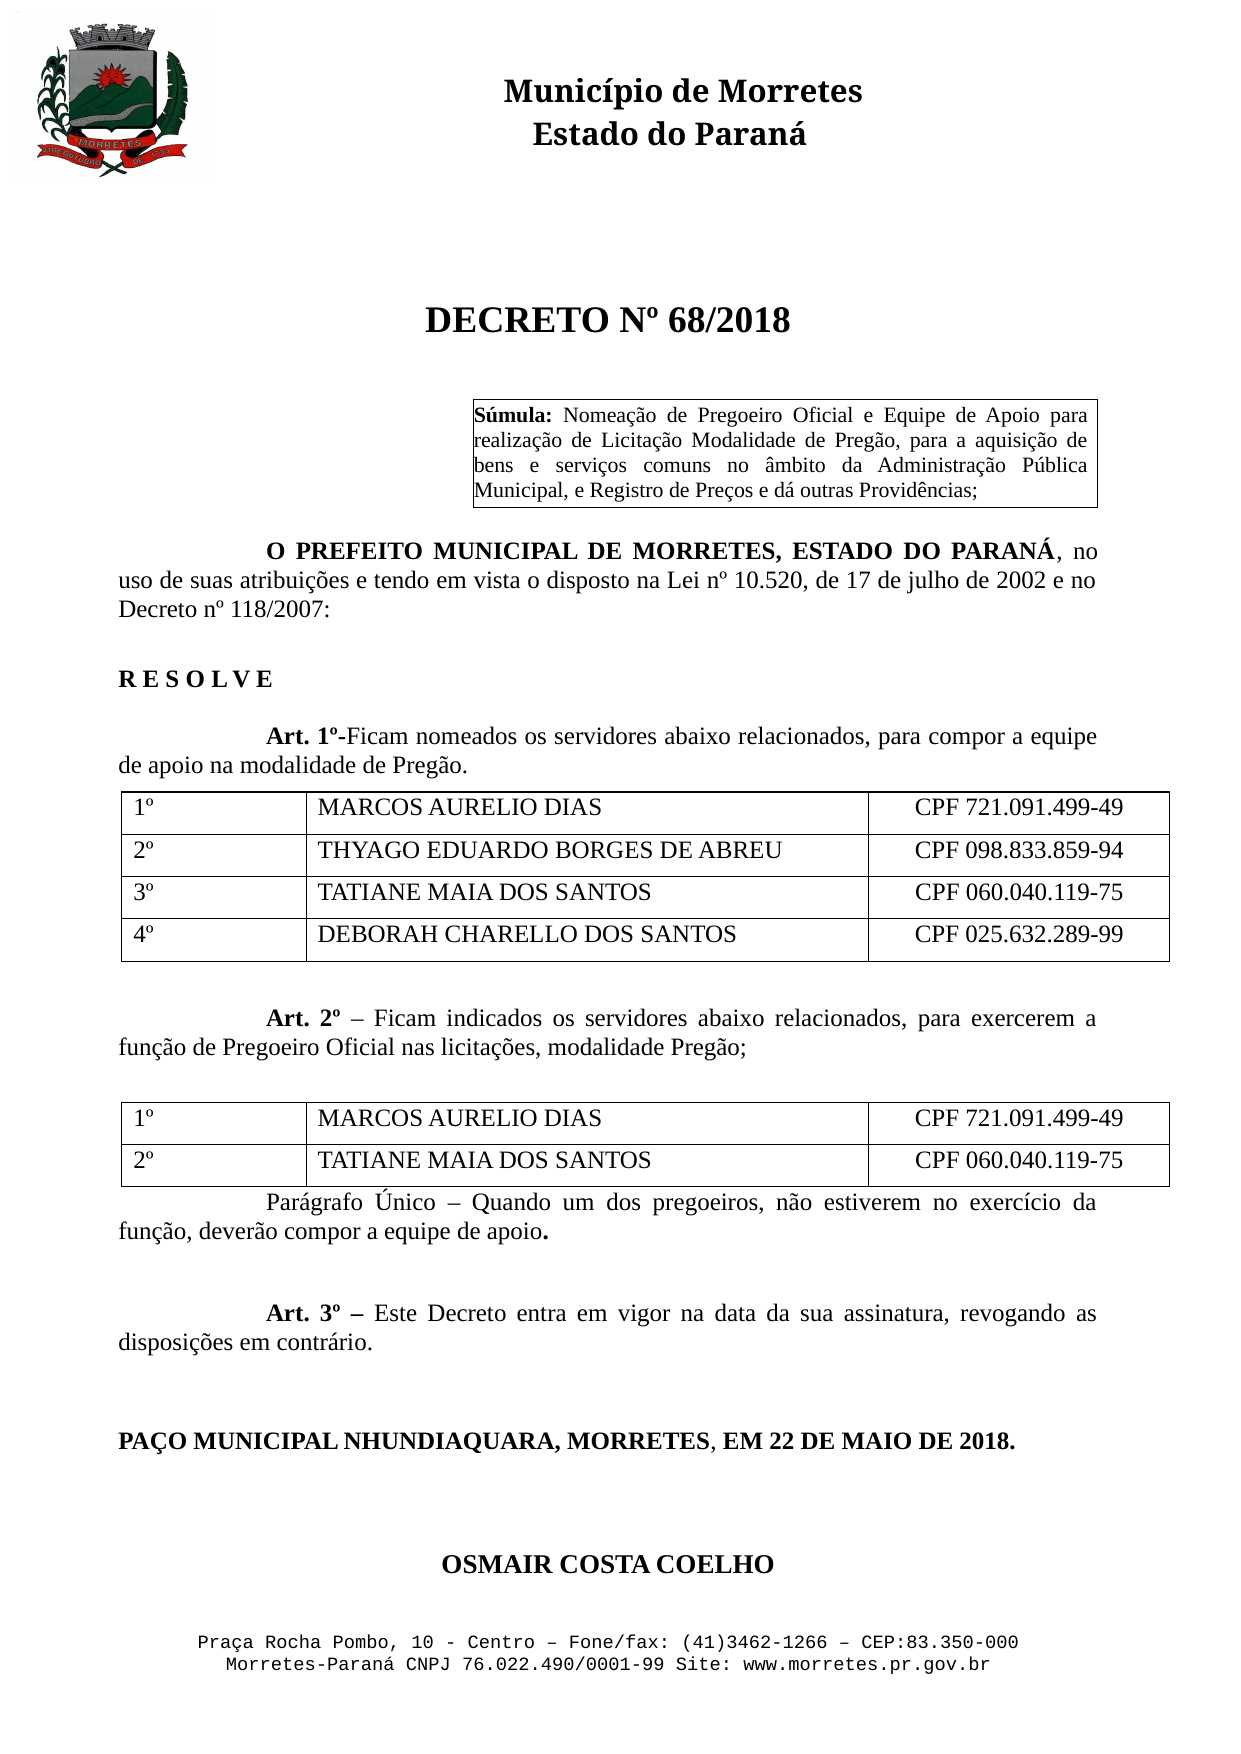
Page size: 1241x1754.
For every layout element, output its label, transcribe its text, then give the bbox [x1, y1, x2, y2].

text Art. 1º-Ficam nomeados os servidores abaixo relacionados, para compor a equipe de apoio na modalidade de Pregão. [118, 721, 1098, 779]
text OSMAIR COSTA COELHO [118, 1548, 1098, 1579]
table_cell 3º [122, 877, 306, 918]
table_header MARCOS AURELIO DIAS [307, 1103, 868, 1144]
table_cell CPF 060.040.119-75 [869, 1145, 1169, 1186]
table_header 1º [122, 793, 306, 834]
picture [15, 11, 209, 182]
subtitle R E S O L V E [118, 664, 1098, 693]
table_header CPF 721.091.499-49 [869, 1103, 1169, 1144]
table_cell 4º [122, 919, 306, 961]
text Parágrafo Único – Quando um dos pregoeiros, não estiverem no exercício da função, deverão compor a equipe de apoio. [118, 1187, 1098, 1245]
text O PREFEITO MUNICIPAL DE MORRETES, ESTADO DO PARANÁ, no uso de suas atribuições e tendo em vista o disposto na Lei nº 10.520, de 17 de julho de 2002 e no Decreto nº 118/2007: [118, 536, 1098, 623]
table_cell THYAGO EDUARDO BORGES DE ABREU [307, 835, 868, 876]
table_header CPF 721.091.499-49 [869, 793, 1169, 834]
text Art. 2º – Ficam indicados os servidores abaixo relacionados, para exercerem a função de Pregoeiro Oficial nas licitações, modalidade Pregão; [118, 1003, 1098, 1060]
table_cell CPF 025.632.289-99 [869, 919, 1169, 961]
table_cell TATIANE MAIA DOS SANTOS [307, 1145, 868, 1186]
table_header MARCOS AURELIO DIAS [307, 793, 868, 834]
table_cell TATIANE MAIA DOS SANTOS [307, 877, 868, 918]
table_cell CPF 098.833.859-94 [869, 835, 1169, 876]
table_header 1º [122, 1103, 306, 1144]
text PAÇO MUNICIPAL NHUNDIAQUARA, MORRETES, EM 22 DE MAIO DE 2018. [118, 1426, 1098, 1455]
text Art. 3º – Este Decreto entra em vigor na data da sua assinatura, revogando as disposições em contrário. [118, 1298, 1098, 1356]
table_cell 2º [122, 1145, 306, 1186]
text Súmula: Nomeação de Pregoeiro Oficial e Equipe de Apoio para realização de Licitação Modalidade de Pregão, para a aquisição de bens e serviços comuns no âmbito da Administração Pública Municipal, e Registro de Preços e dá outras Providências; [474, 400, 1097, 507]
table_cell CPF 060.040.119-75 [869, 877, 1169, 918]
table_cell DEBORAH CHARELLO DOS SANTOS [307, 919, 868, 961]
text DECRETO Nº 68/2018 [0, 298, 1067, 341]
table_cell 2º [122, 835, 306, 876]
